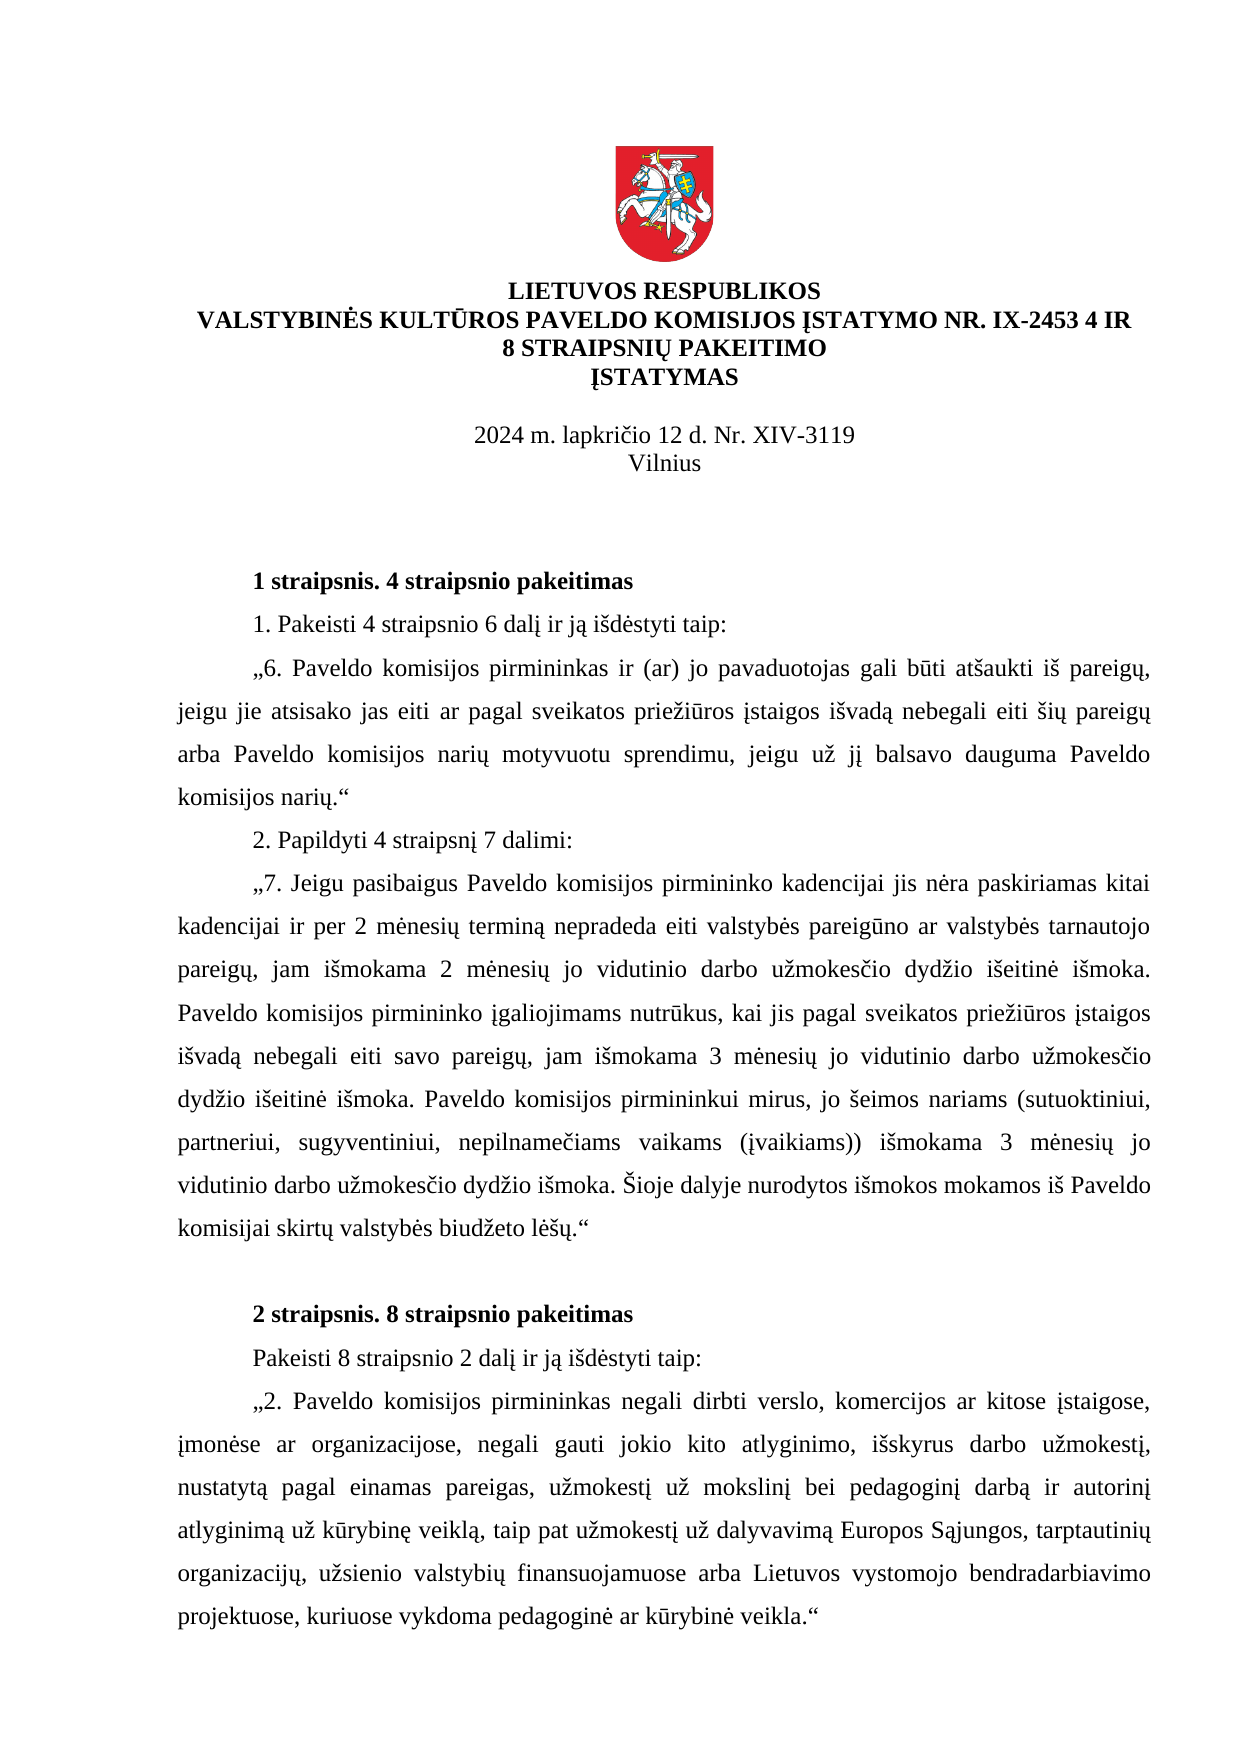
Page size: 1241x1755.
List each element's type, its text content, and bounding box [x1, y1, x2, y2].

text „7. Jeigu pasibaigus Paveldo komisijos pirmininko kadencijai jis nėra paskiriamas kitai kadencijai ir per 2 mėnesių terminą nepradeda eiti valstybės pareigūno ar valstybės tarnautojo pareigų, jam išmokama 2 mėnesių jo vidutinio darbo užmokesčio dydžio išeitinė išmoka. Paveldo komisijos pirmininko įgaliojimams nutrūkus, kai jis pagal sveikatos priežiūros įstaigos išvadą nebegali eiti savo pareigų, jam išmokama 3 mėnesių jo vidutinio darbo užmokesčio dydžio išeitinė išmoka. Paveldo komisijos pirmininkui mirus, jo šeimos nariams (sutuoktiniui, partneriui, sugyventiniui, nepilnamečiams vaikams (įvaikiams)) išmokama 3 mėnesių jo vidutinio darbo užmokesčio dydžio išmoka. Šioje dalyje nurodytos išmokos mokamos iš Paveldo komisijai skirtų valstybės biudžeto lėšų.“ [177, 868, 1152, 1242]
text Vilnius [177, 448, 1152, 477]
text 2. Papildyti 4 straipsnį 7 dalimi: [177, 825, 1152, 854]
text VALSTYBINĖS KULTŪROS PAVELDO KOMISIJOS ĮSTATYMO NR. IX-2453 4 IR 8 STRAIPSNIŲ PAKEITIMO [177, 305, 1152, 362]
text 1 straipsnis. 4 straipsnio pakeitimas [177, 566, 1152, 595]
text LIETUVOS RESPUBLIKOS [177, 276, 1152, 305]
text Pakeisti 8 straipsnio 2 dalį ir ją išdėstyti taip: [177, 1343, 1152, 1371]
text 2024 m. lapkričio 12 d. Nr. XIV-3119 [177, 420, 1152, 448]
text 1. Pakeisti 4 straipsnio 6 dalį ir ją išdėstyti taip: [177, 609, 1152, 638]
text „2. Paveldo komisijos pirmininkas negali dirbti verslo, komercijos ar kitose įstaigose, įmonėse ar organizacijose, negali gauti jokio kito atlyginimo, išskyrus darbo užmokestį, nustatytą pagal einamas pareigas, užmokestį už mokslinį bei pedagoginį darbą ir autorinį atlyginimą už kūrybinę veiklą, taip pat užmokestį už dalyvavimą Europos Sąjungos, tarptautinių organizacijų, užsienio valstybių finansuojamuose arba Lietuvos vystomojo bendradarbiavimo projektuose, kuriuose vykdoma pedagoginė ar kūrybinė veikla.“ [177, 1386, 1152, 1630]
text „6. Paveldo komisijos pirmininkas ir (ar) jo pavaduotojas gali būti atšaukti iš pareigų, jeigu jie atsisako jas eiti ar pagal sveikatos priežiūros įstaigos išvadą nebegali eiti šių pareigų arba Paveldo komisijos narių motyvuotu sprendimu, jeigu už jį balsavo dauguma Paveldo komisijos narių.“ [177, 653, 1152, 811]
text 2 straipsnis. 8 straipsnio pakeitimas [177, 1299, 1152, 1328]
text ĮSTATYMAS [177, 362, 1152, 391]
